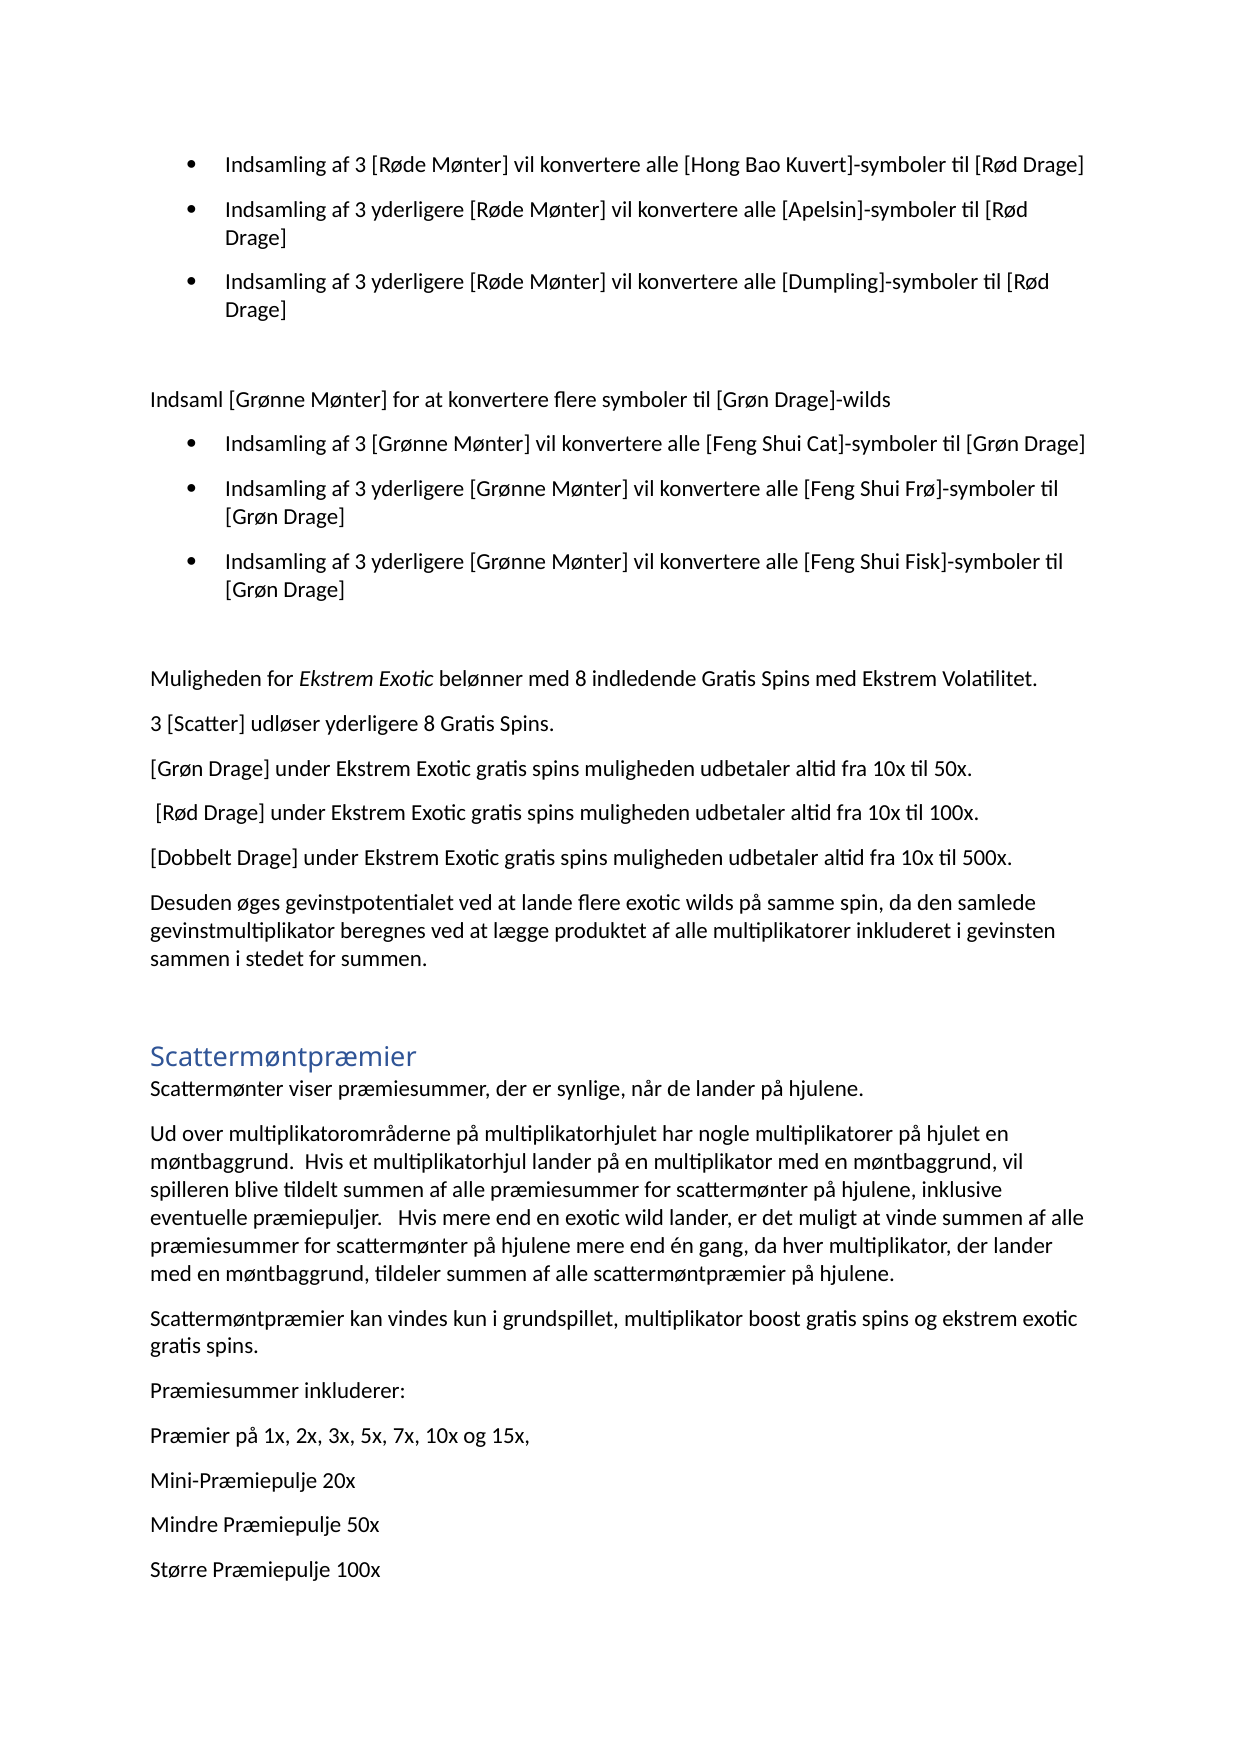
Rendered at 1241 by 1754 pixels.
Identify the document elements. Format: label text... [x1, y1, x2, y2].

text [Rød Drage] under Ekstrem Exotic gratis spins muligheden udbetaler altid fra 10x til 100x. [150, 798, 1090, 826]
list Indsamling af 3 yderligere [Grønne Mønter] vil konvertere alle [Feng Shui Fisk]-symboler til [Grøn Drage] [187, 547, 1090, 603]
text Scattermønter viser præmiesummer, der er synlige, når de lander på hjulene. [150, 1074, 1090, 1102]
list Indsamling af 3 yderligere [Røde Mønter] vil konvertere alle [Dumpling]-symboler til [Rød Drage] [187, 267, 1090, 323]
text Scattermøntpræmier kan vindes kun i grundspillet, multiplikator boost gratis spins og ekstrem exotic gratis spins. [150, 1304, 1090, 1360]
text Mindre Præmiepulje 50x [150, 1510, 1090, 1538]
subtitle Scattermøntpræmier [150, 1037, 1090, 1074]
text Ud over multiplikatorområderne på multiplikatorhjulet har nogle multiplikatorer på hjulet en møntbaggrund. Hvis et multiplikatorhjul lander på en multiplikator med en møntbaggrund, vil spilleren blive tildelt summen af alle præmiesummer for scattermønter på hjulene, inklusive eventuelle præmiepuljer. Hvis mere end en exotic wild lander, er det muligt at vinde summen af alle præmiesummer for scattermønter på hjulene mere end én gang, da hver multiplikator, der lander med en møntbaggrund, tildeler summen af alle scattermøntpræmier på hjulene. [150, 1119, 1090, 1287]
list Indsamling af 3 [Røde Mønter] vil konvertere alle [Hong Bao Kuvert]-symboler til [Rød Drage] [187, 150, 1090, 178]
text Indsaml [Grønne Mønter] for at konvertere flere symboler til [Grøn Drage]-wilds [150, 385, 1090, 413]
text [Grøn Drage] under Ekstrem Exotic gratis spins muligheden udbetaler altid fra 10x til 50x. [150, 754, 1090, 782]
text Præmier på 1x, 2x, 3x, 5x, 7x, 10x og 15x, [150, 1421, 1090, 1449]
text Muligheden for Ekstrem Exotic belønner med 8 indledende Gratis Spins med Ekstrem Volatilitet. [150, 664, 1090, 692]
list Indsamling af 3 [Grønne Mønter] vil konvertere alle [Feng Shui Cat]-symboler til [Grøn Drage] [187, 429, 1090, 457]
text Desuden øges gevinstpotentialet ved at lande flere exotic wilds på samme spin, da den samlede gevinstmultiplikator beregnes ved at lægge produktet af alle multiplikatorer inkluderet i gevinsten sammen i stedet for summen. [150, 888, 1090, 972]
text Mini-Præmiepulje 20x [150, 1466, 1090, 1494]
list Indsamling af 3 yderligere [Røde Mønter] vil konvertere alle [Apelsin]-symboler til [Rød Drage] [187, 195, 1090, 251]
list Indsamling af 3 yderligere [Grønne Mønter] vil konvertere alle [Feng Shui Frø]-symboler til [Grøn Drage] [187, 474, 1090, 530]
text [Dobbelt Drage] under Ekstrem Exotic gratis spins muligheden udbetaler altid fra 10x til 500x. [150, 843, 1090, 871]
text 3 [Scatter] udløser yderligere 8 Gratis Spins. [150, 709, 1090, 737]
text Præmiesummer inkluderer: [150, 1376, 1090, 1404]
text Større Præmiepulje 100x [150, 1555, 1090, 1583]
